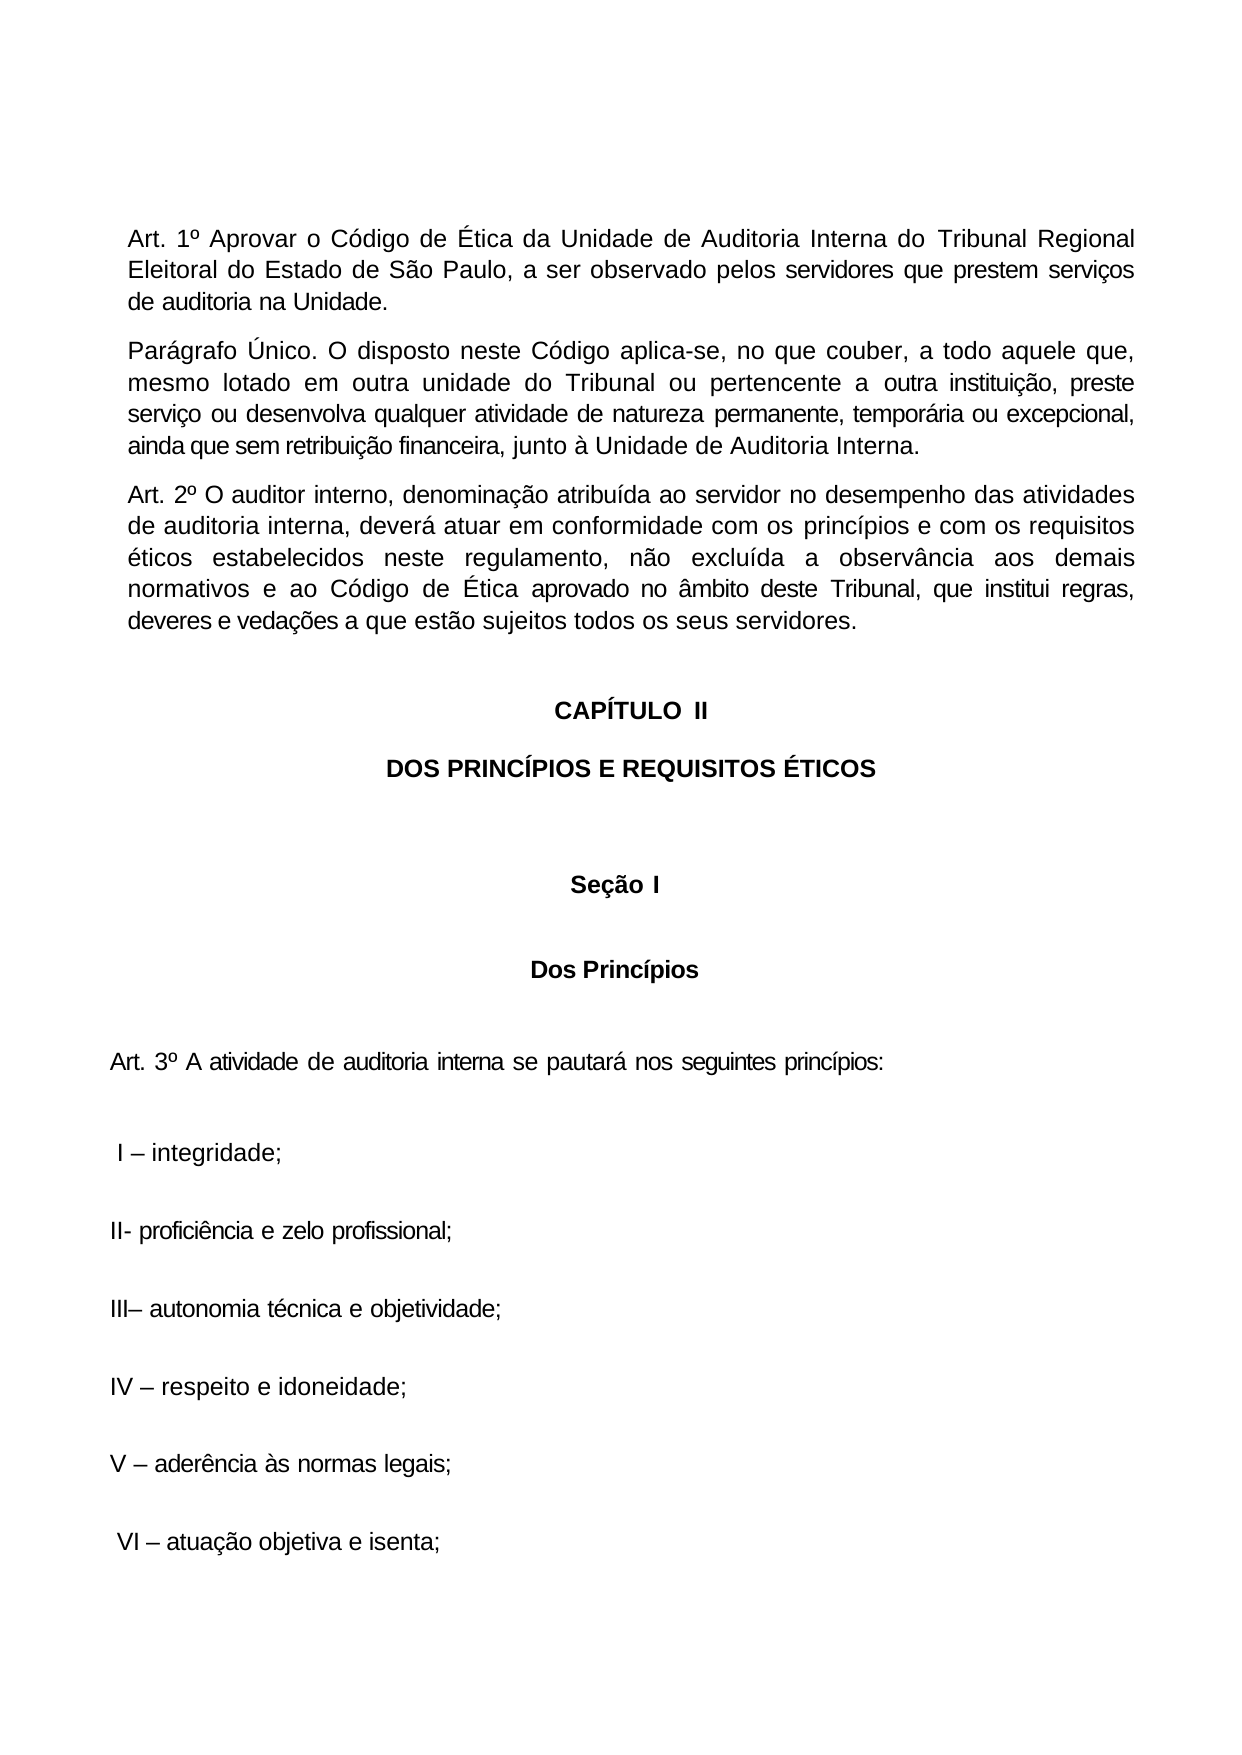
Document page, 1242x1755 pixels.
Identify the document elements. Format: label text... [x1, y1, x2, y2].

text CAPÍTULO II [99, 696, 1162, 725]
text DOS PRINCÍPIOS E REQUISITOS ÉTICOS [99, 754, 1162, 783]
text VI – atuação objetiva e isenta; [109, 1527, 1076, 1556]
text IV – respeito e idoneidade; [109, 1371, 1076, 1400]
text Art. 1º Aprovar o Código de Ética da Unidade de Auditoria Interna do Tribunal Regional Eleitoral do Estado de São Paulo, a ser observado pelos servidores que prestem serviços de auditoria na Unidade. [127, 224, 1135, 316]
text III– autonomia técnica e objetividade; [109, 1294, 1076, 1322]
subtitle Dos Princípios [467, 956, 762, 984]
text I – integridade; [109, 1138, 1076, 1167]
text Art. 3º A atividade de auditoria interna se pautará nos seguintes princípios: [109, 1047, 1076, 1076]
text Parágrafo Único. O disposto neste Código aplica-se, no que couber, a todo aquele que, mesmo lotado em outra unidade do Tribunal ou pertencente a outra instituição, preste serviço ou desenvolva qualquer atividade de natureza permanente, temporária ou excepcional, ainda que sem retribuição financeira, junto à Unidade de Auditoria Interna. [127, 336, 1135, 459]
text V – aderência às normas legais; [109, 1449, 1076, 1478]
subtitle Seção I [467, 870, 762, 898]
text Art. 2º O auditor interno, denominação atribuída ao servidor no desempenho das atividades de auditoria interna, deverá atuar em conformidade com os princípios e com os requisitos éticos estabelecidos neste regulamento, não excluída a observância aos demais normativos e ao Código de Ética aprovado no âmbito deste Tribunal, que institui regras, deveres e vedações a que estão sujeitos todos os seus servidores. [127, 480, 1135, 635]
text II- proficiência e zelo profissional; [109, 1216, 1076, 1244]
